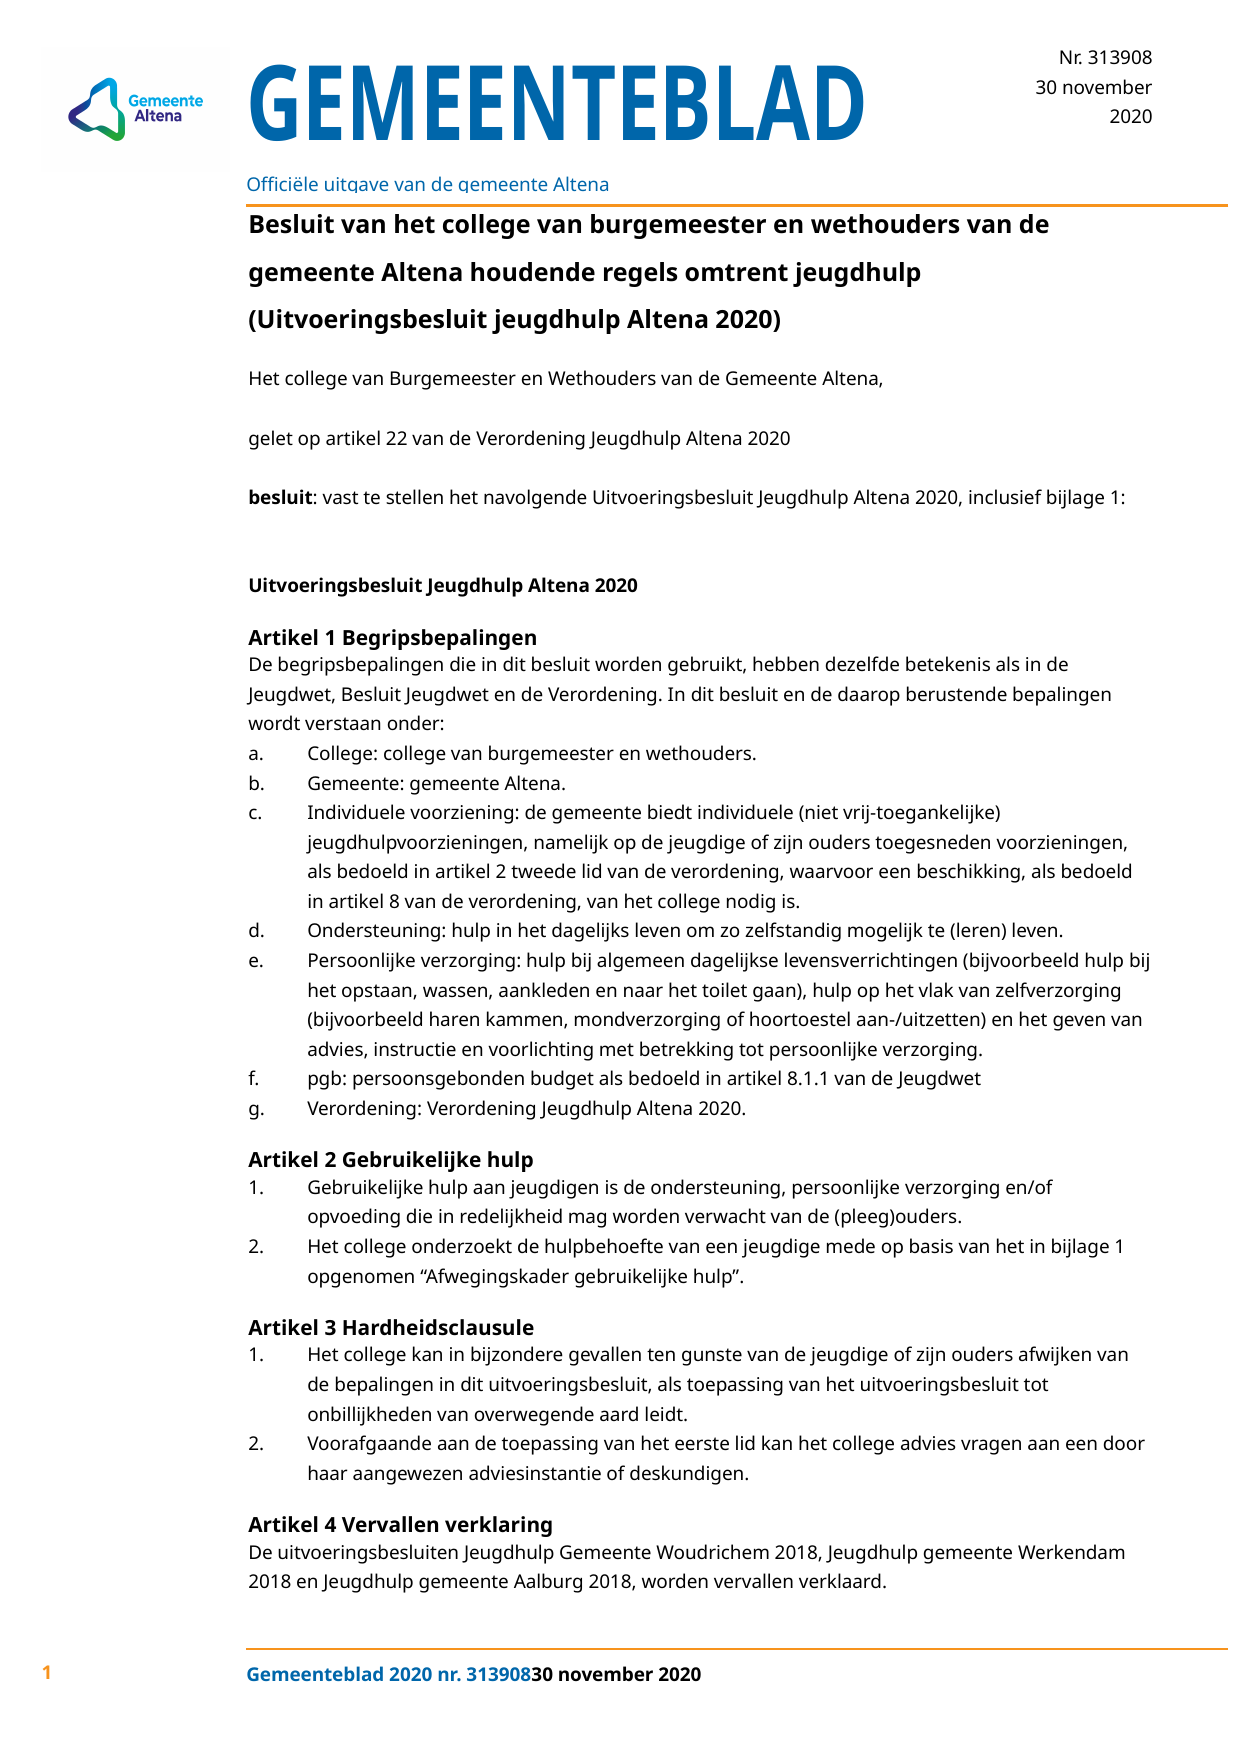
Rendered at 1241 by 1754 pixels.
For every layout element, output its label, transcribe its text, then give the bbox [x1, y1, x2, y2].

text Het college van Burgemeester en Wethouders van de Gemeente Altena, [248, 366, 1152, 391]
text gelet op artikel 22 van de Verordening Jeugdhulp Altena 2020 [248, 425, 1152, 450]
list College: college van burgemeester en wethouders. [248, 740, 1152, 766]
picture [41, 47, 231, 172]
list Gemeente: gemeente Altena. [248, 770, 1152, 796]
text Uitvoeringsbesluit Jeugdhulp Altena 2020 [248, 573, 1152, 598]
text besluit: vast te stellen het navolgende Uitvoeringsbesluit Jeugdhulp Altena 2020, inclusief bijlage 1: [248, 484, 1152, 509]
list Individuele voorziening: de gemeente biedt individuele (niet vrij-toegankelijke) jeugdhulpvoorzieningen, namelijk op de jeugdige of zijn ouders toegesneden voorzieningen, als bedoeld in artikel 2 tweede lid van de verordening, waarvoor een beschikking, als bedoeld in artikel 8 van de verordening, van het college nodig is. [248, 799, 1152, 914]
list Ondersteuning: hulp in het dagelijks leven om zo zelfstandig mogelijk te (leren) leven. [248, 918, 1152, 943]
list Het college kan in bijzondere gevallen ten gunste van de jeugdige of zijn ouders afwijken van de bepalingen in dit uitvoeringsbesluit, als toepassing van het uitvoeringsbesluit tot onbillijkheden van overwegende aard leidt. [248, 1342, 1152, 1427]
text Artikel 4 Vervallen verklaring [248, 1510, 1152, 1539]
text De uitvoeringsbesluiten Jeugdhulp Gemeente Woudrichem 2018, Jeugdhulp gemeente Werkendam 2018 en Jeugdhulp gemeente Aalburg 2018, worden vervallen verklaard. [248, 1539, 1152, 1594]
list Verordening: Verordening Jeugdhulp Altena 2020. [248, 1095, 1152, 1121]
list Gebruikelijke hulp aan jeugdigen is de ondersteuning, persoonlijke verzorging en/of opvoeding die in redelijkheid mag worden verwacht van de (pleeg)ouders. [248, 1174, 1152, 1229]
list pgb: persoonsgebonden budget als bedoeld in artikel 8.1.1 van de Jeugdwet [248, 1066, 1152, 1091]
list Het college onderzoekt de hulpbehoefte van een jeugdige mede op basis van het in bijlage 1 opgenomen “Afwegingskader gebruikelijke hulp”. [248, 1233, 1152, 1288]
list Voorafgaande aan de toepassing van het eerste lid kan het college advies vragen aan een door haar aangewezen adviesinstantie of deskundigen. [248, 1430, 1152, 1486]
list Persoonlijke verzorging: hulp bij algemeen dagelijkse levensverrichtingen (bijvoorbeeld hulp bij het opstaan, wassen, aankleden en naar het toilet gaan), hulp op het vlak van zelfverzorging (bijvoorbeeld haren kammen, mondverzorging of hoortoestel aan-/uitzetten) en het geven van advies, instructie en voorlichting met betrekking tot persoonlijke verzorging. [248, 947, 1152, 1062]
text Artikel 1 Begripsbepalingen [248, 623, 1152, 651]
text De begripsbepalingen die in dit besluit worden gebruikt, hebben dezelfde betekenis als in de Jeugdwet, Besluit Jeugdwet en de Verordening. In dit besluit en de daarop berustende bepalingen wordt verstaan onder: [248, 651, 1152, 736]
text Artikel 2 Gebruikelijke hulp [248, 1146, 1152, 1174]
text Artikel 3 Hardheidsclausule [248, 1313, 1152, 1342]
text Besluit van het college van burgemeester en wethouders van de gemeente Altena houdende regels omtrent jeugdhulp (Uitvoeringsbesluit jeugdhulp Altena 2020) [248, 207, 1152, 336]
